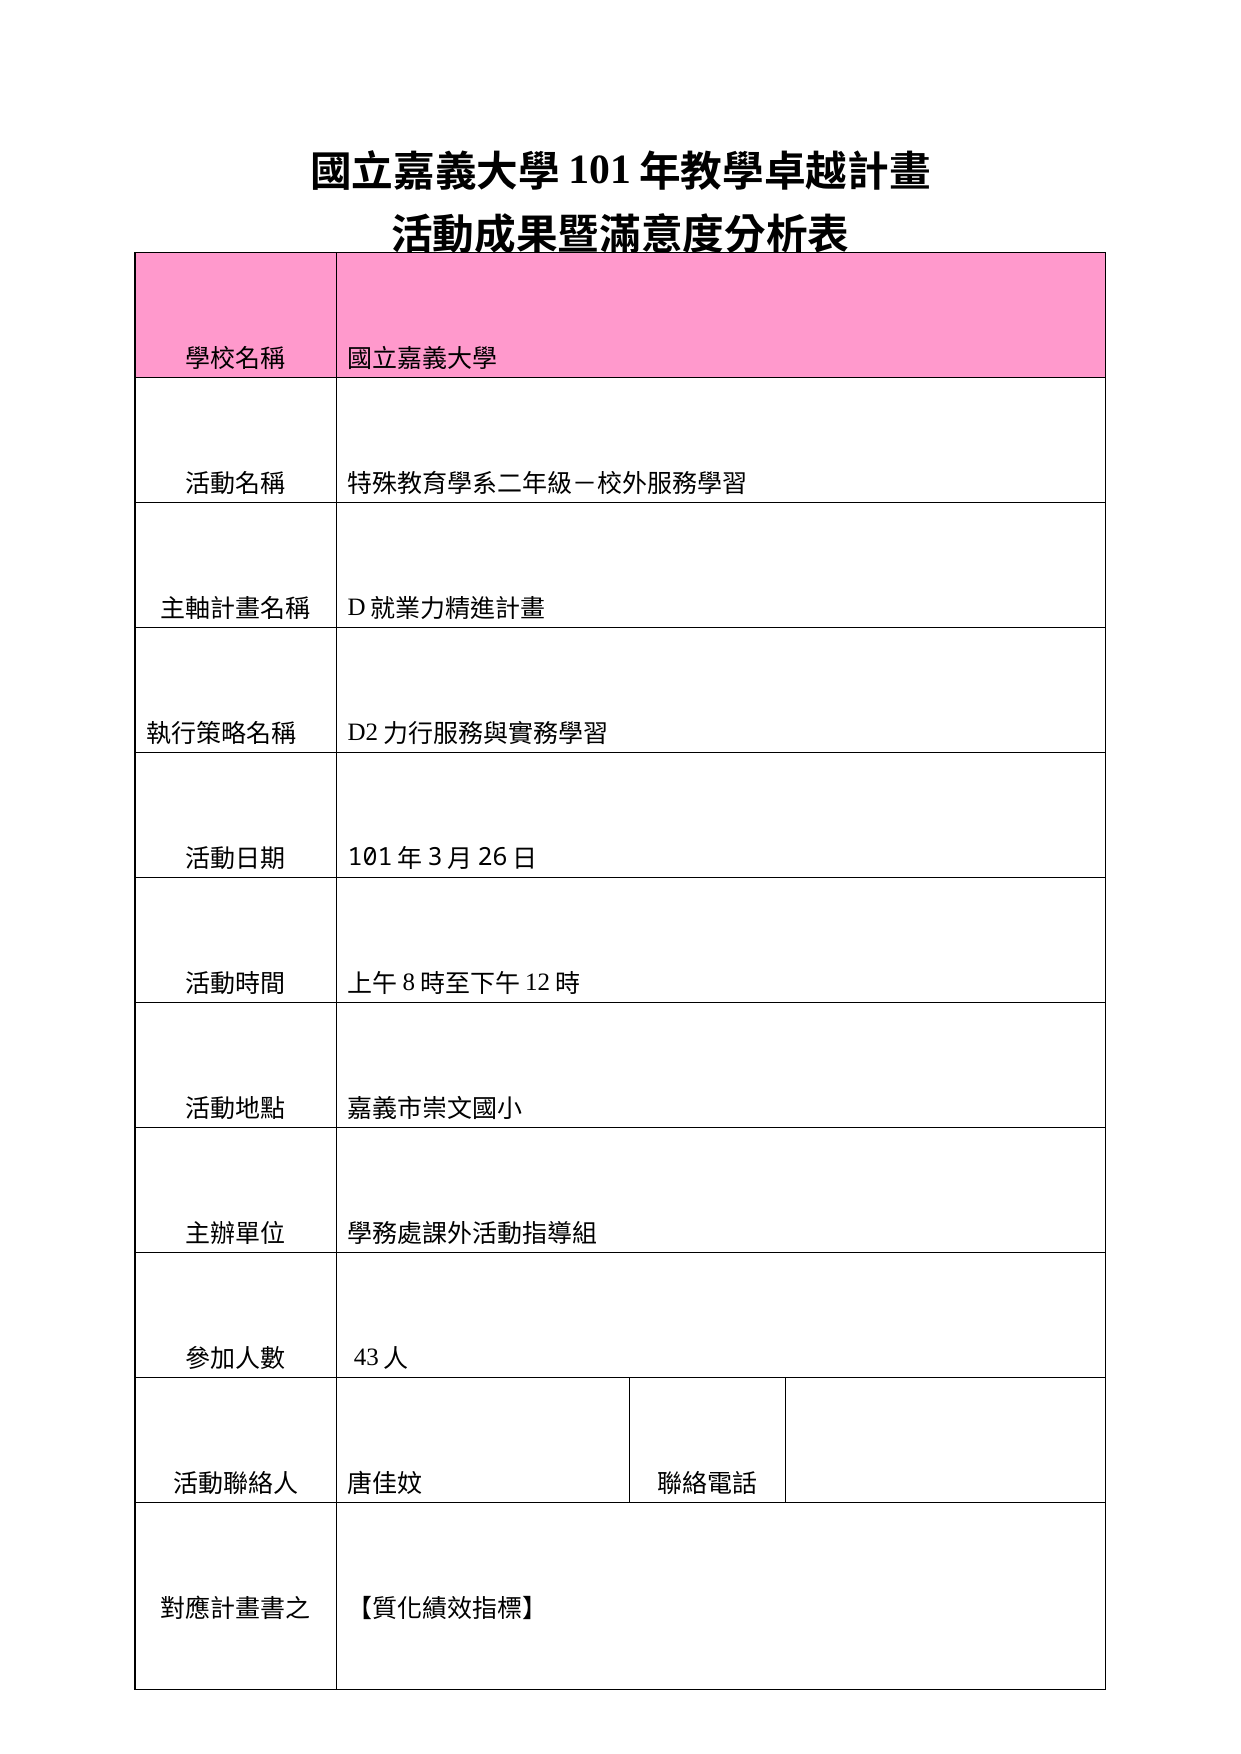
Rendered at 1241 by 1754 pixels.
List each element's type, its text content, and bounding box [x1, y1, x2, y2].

table_header 學校名稱 [136, 253, 336, 377]
table_cell D2力行服務與實務學習 [337, 628, 1105, 752]
table_cell 【質化績效指標】 [337, 1503, 1105, 1688]
table_cell 對應計畫書之 [136, 1503, 336, 1688]
table_cell 參加人數 [136, 1253, 336, 1377]
table_cell 嘉義市崇文國小 [337, 1003, 1105, 1127]
table_cell 主軸計畫名稱 [136, 503, 336, 627]
table_cell 活動時間 [136, 878, 336, 1002]
table_cell 43人 [337, 1253, 1105, 1377]
table_cell 特殊教育學系二年級－校外服務學習 [337, 378, 1105, 502]
table_cell 唐佳妏 [337, 1378, 629, 1502]
table_cell 活動名稱 [136, 378, 336, 502]
table_header 國立嘉義大學 [337, 253, 1105, 377]
table_cell 活動地點 [136, 1003, 336, 1127]
table_cell 活動日期 [136, 753, 336, 877]
table_cell D就業力精進計畫 [337, 503, 1105, 627]
text 活動成果暨滿意度分析表 [59, 189, 1181, 252]
table_cell 執行策略名稱 [136, 628, 336, 752]
table_cell 學務處課外活動指導組 [337, 1128, 1105, 1252]
table_cell 活動聯絡人 [136, 1378, 336, 1502]
table_cell 主辦單位 [136, 1128, 336, 1252]
table_cell 上午8時至下午12時 [337, 878, 1105, 1002]
table_cell 聯絡電話 [630, 1378, 785, 1502]
table_cell 101年3月26日 [337, 753, 1105, 877]
text 國立嘉義大學101年教學卓越計畫 [59, 127, 1181, 189]
table_cell [786, 1378, 1105, 1502]
